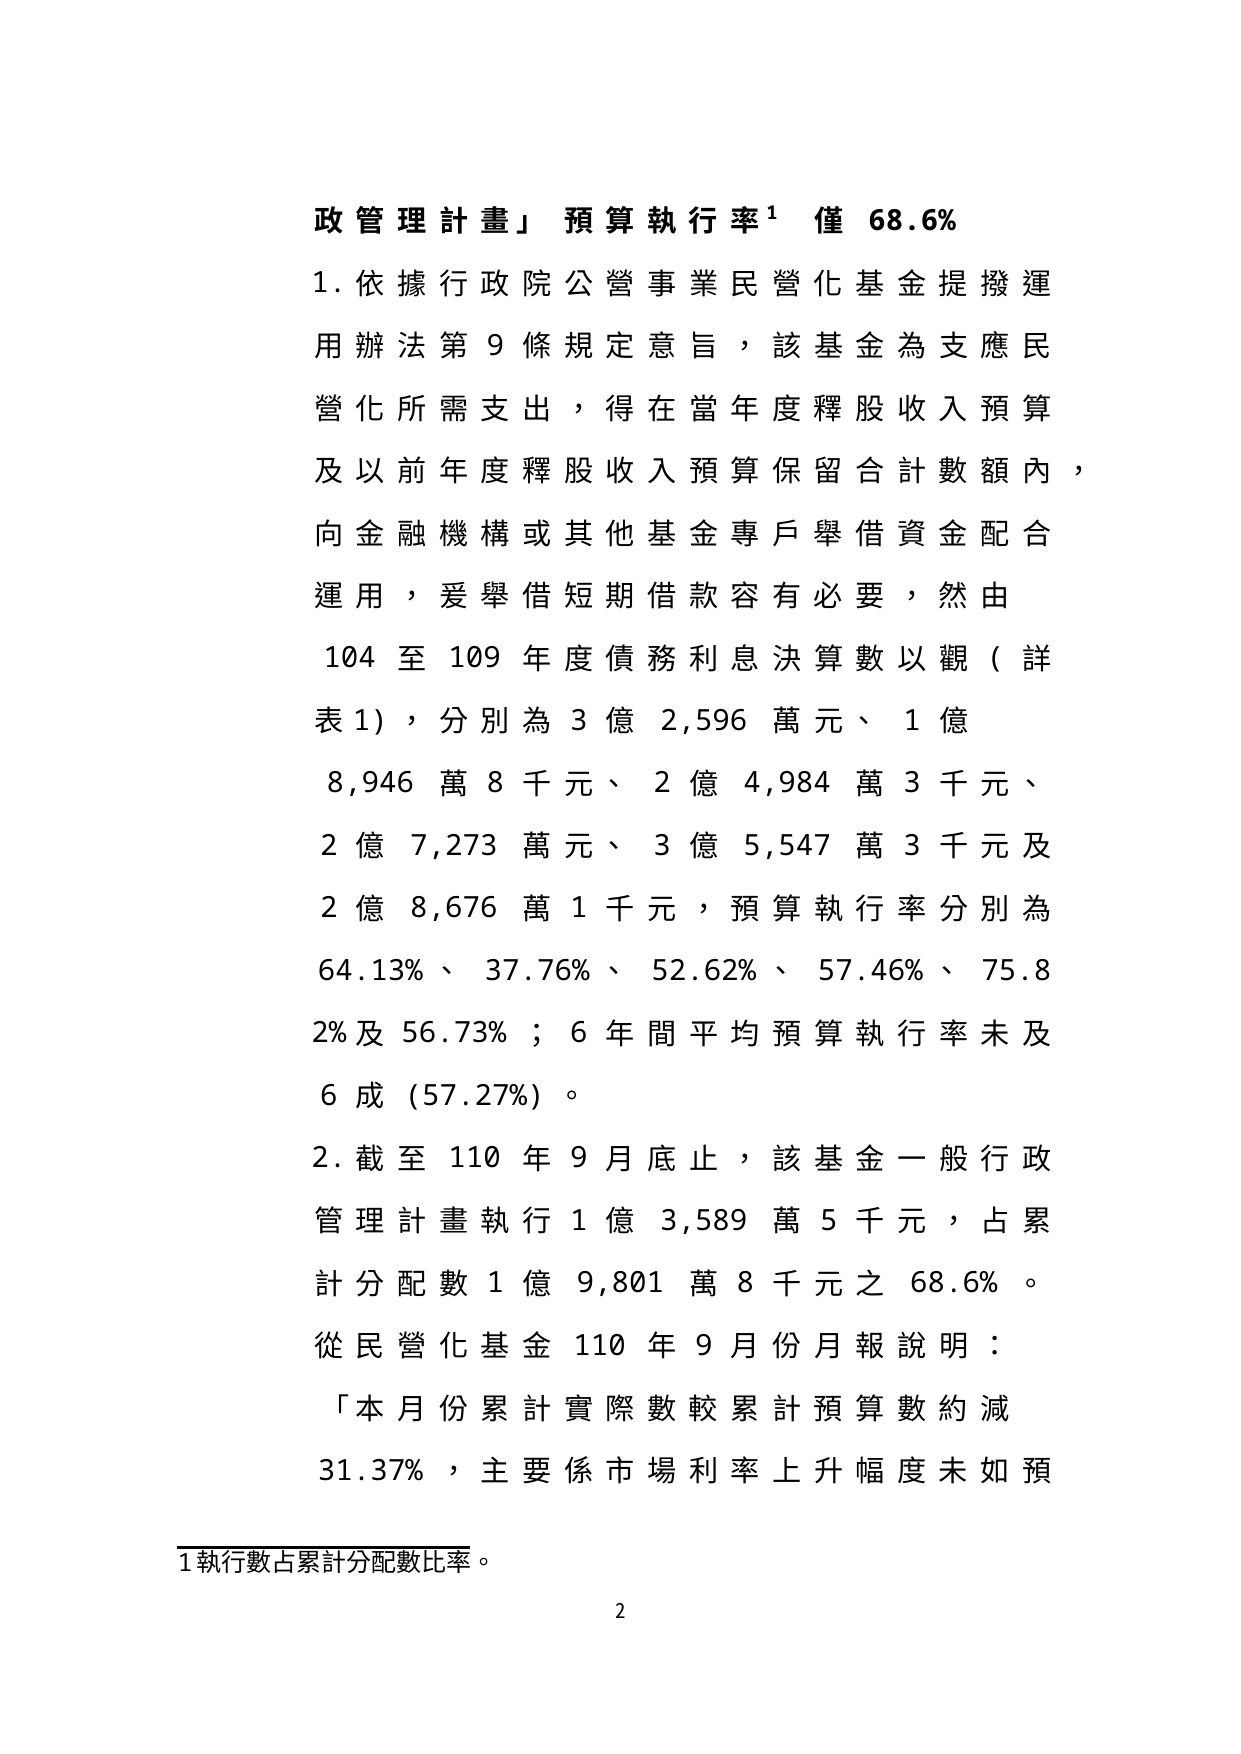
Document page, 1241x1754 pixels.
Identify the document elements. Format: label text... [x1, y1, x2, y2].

text 1.依據行政院公營事業民營化基金提撥運用辦法第9條規定意旨，該基金為支應民營化所需支出，得在當年度釋股收入預算及以前年度釋股收入預算保留合計數額內，向金融機構或其他基金專戶舉借資金配合運用，爰舉借短期借款容有必要，然由104至109年度債務利息決算數以觀(詳表1)，分別為3億2,596萬元、1億8,946萬8千元、2億4,984萬3千元、2億7,273萬元、3億5,547萬3千元及2億8,676萬1千元，預算執行率分別為64.13%、37.76%、52.62%、57.46%、75.82%及56.73%；6年間平均預算執行率未及6成(57.27%)。 [271, 240, 1058, 1115]
text 執行數占累計分配數比率。 [177, 1548, 1063, 1577]
text 2.截至110年9月底止，該基金一般行政管理計畫執行1億3,589萬5千元，占累計分配數1億9,801萬8千元之68.6%。從民營化基金110年9月份月報說明：「本月份累計實際數較累計預算數約減31.37%，主要係市場利率上升幅度未如預期，借款實付利率較預估為低，相關利息費用隨之減少所致。」可知，110年度債務利息數恐低於近6年度最高(108年度)之3.55億餘元，且111年度預計負債相較110年度減少5.84億餘元，鑑於利率水準變化不大，利息支出理應隨之減少，爰111年度編列3.78億餘元，容有調整空間。 [271, 1115, 1058, 1490]
text (二)104至109年度債務利息平均執行率未及6成，且截至110年9月底止「一般行政管理計畫」預算執行率僅68.6% [242, 177, 1058, 240]
